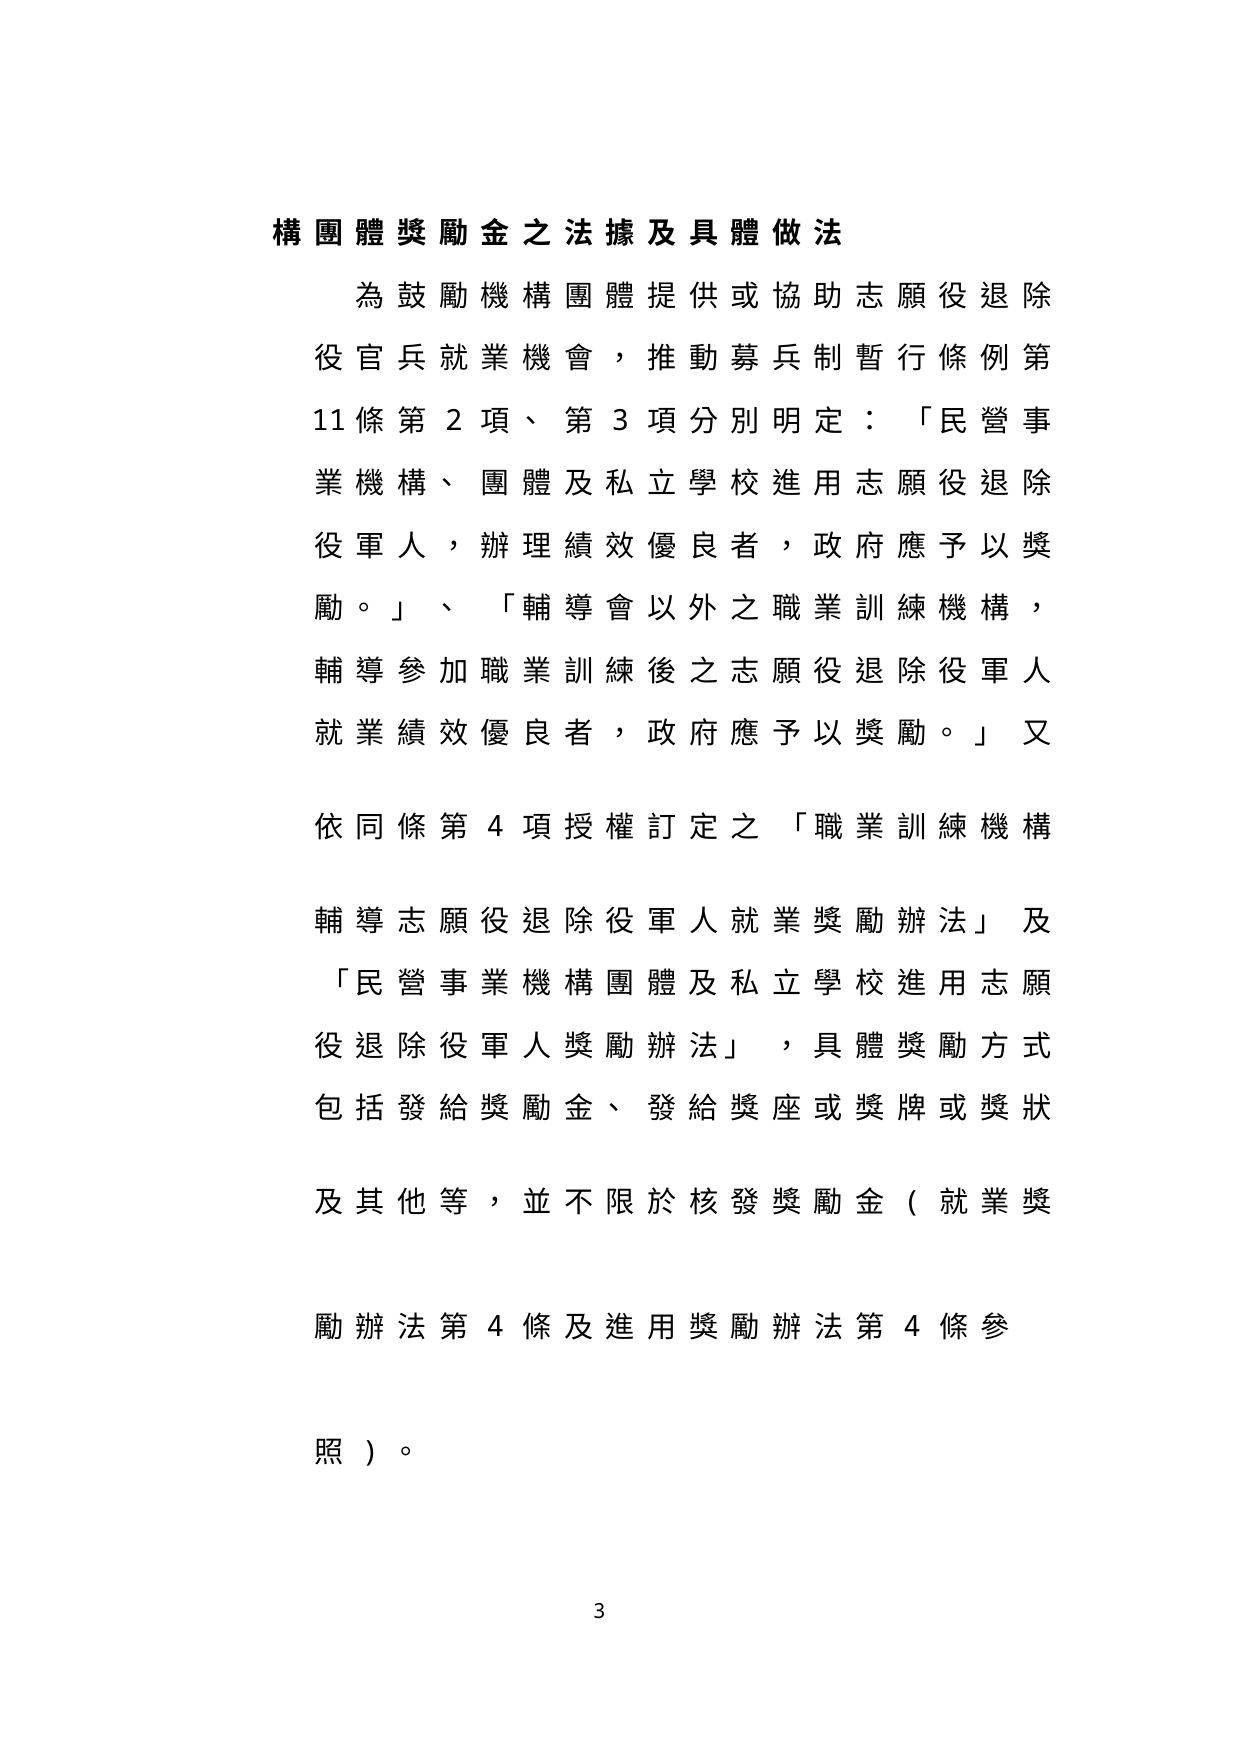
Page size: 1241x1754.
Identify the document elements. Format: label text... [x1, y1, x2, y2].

text 構團體獎勵金之法據及具體做法 [235, 189, 1058, 252]
text 為鼓勵機構團體提供或協助志願役退除役官兵就業機會，推動募兵制暫行條例第11條第2項、第3項分別明定：「民營事業機構、團體及私立學校進用志願役退除役軍人，辦理績效優良者，政府應予以獎勵。」、「輔導會以外之職業訓練機構，輔導參加職業訓練後之志願役退除役軍人就業績效優良者，政府應予以獎勵。」又依同條第4項授權訂定之「職業訓練機構輔導志願役退除役軍人就業獎勵辦法」及「民營事業機構團體及私立學校進用志願役退除役軍人獎勵辦法」，具體獎勵方式包括發給獎勵金、發給獎座或獎牌或獎狀及其他等，並不限於核發獎勵金(就業獎勵辦法第4條及進用獎勵辦法第4條參照)。 [271, 252, 1058, 1502]
